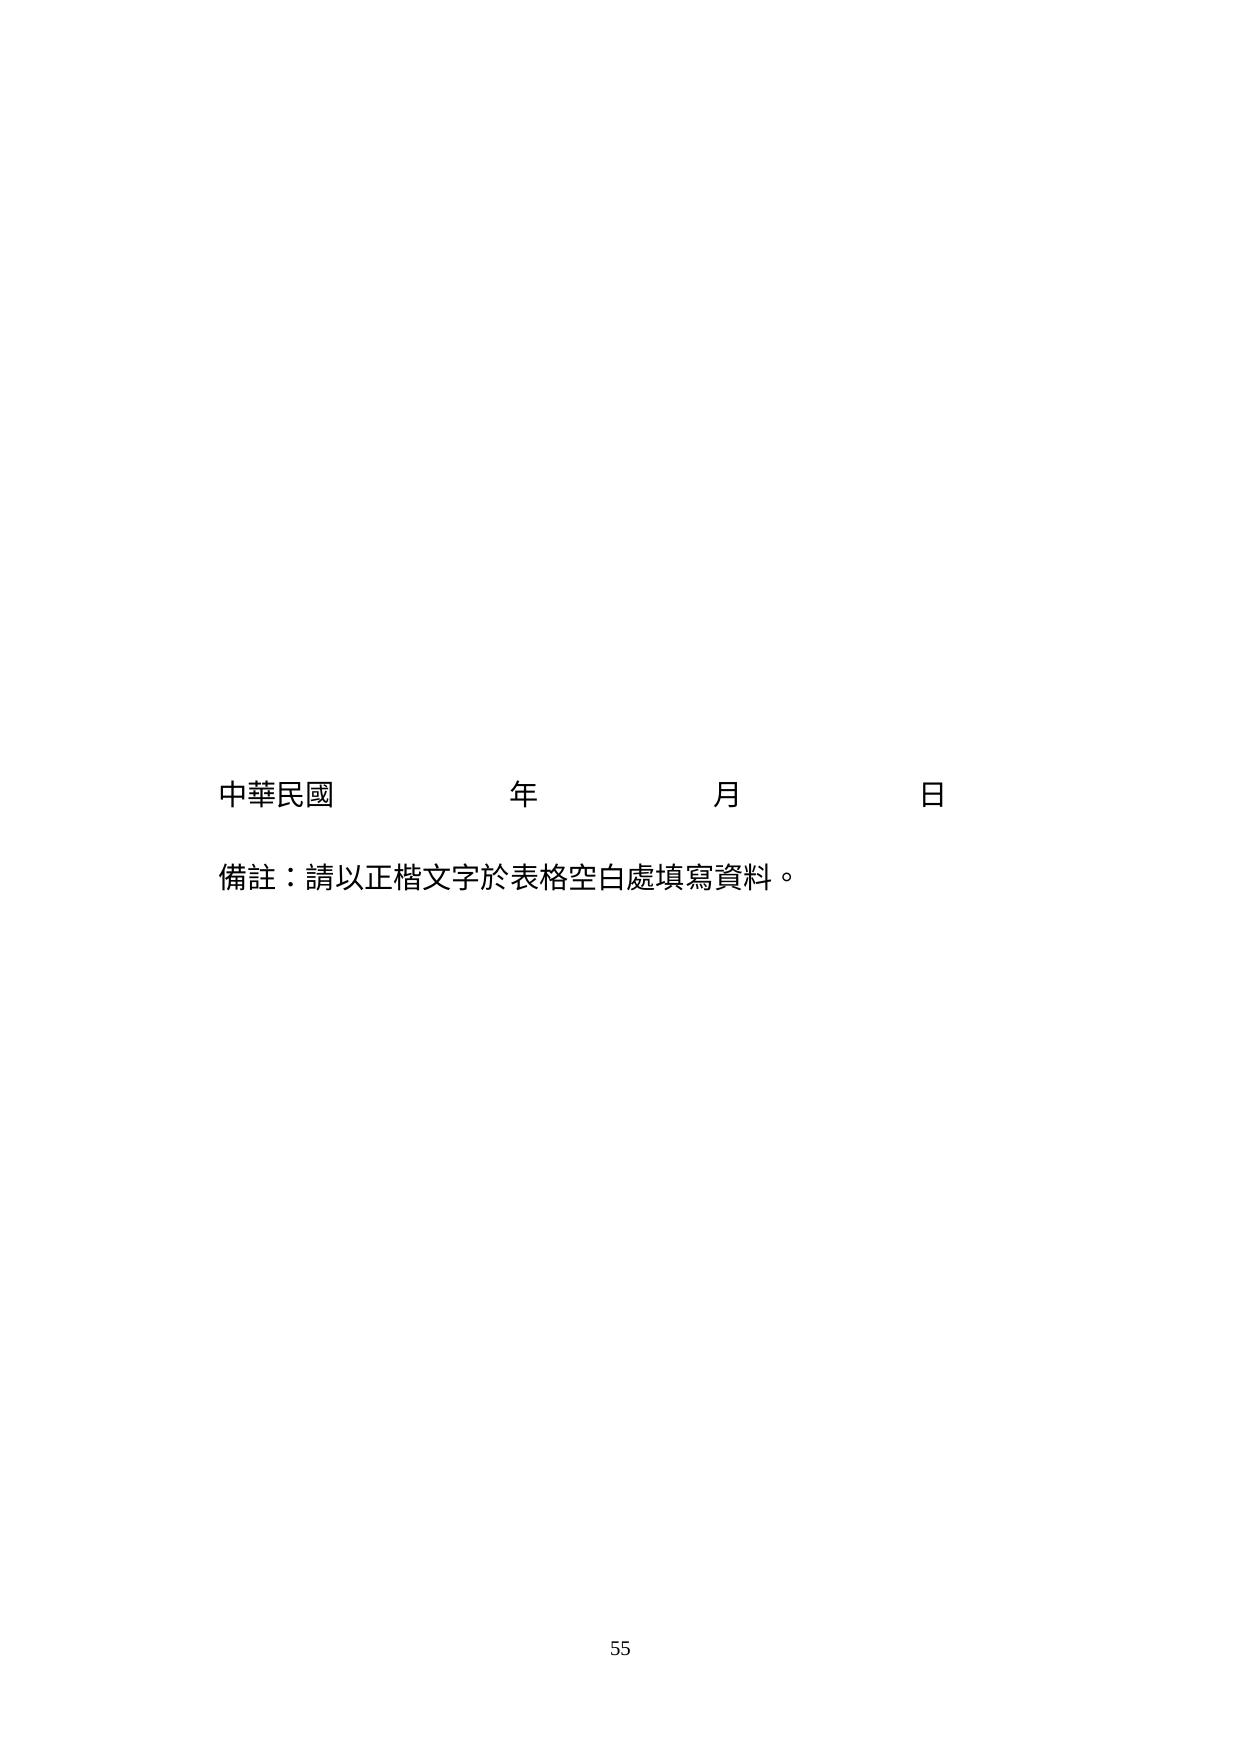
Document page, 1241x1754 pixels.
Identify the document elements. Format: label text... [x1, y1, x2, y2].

text 備註：請以正楷文字於表格空白處填寫資料。 [218, 814, 1122, 897]
text 中華民國 年 月 日 [218, 730, 1022, 814]
